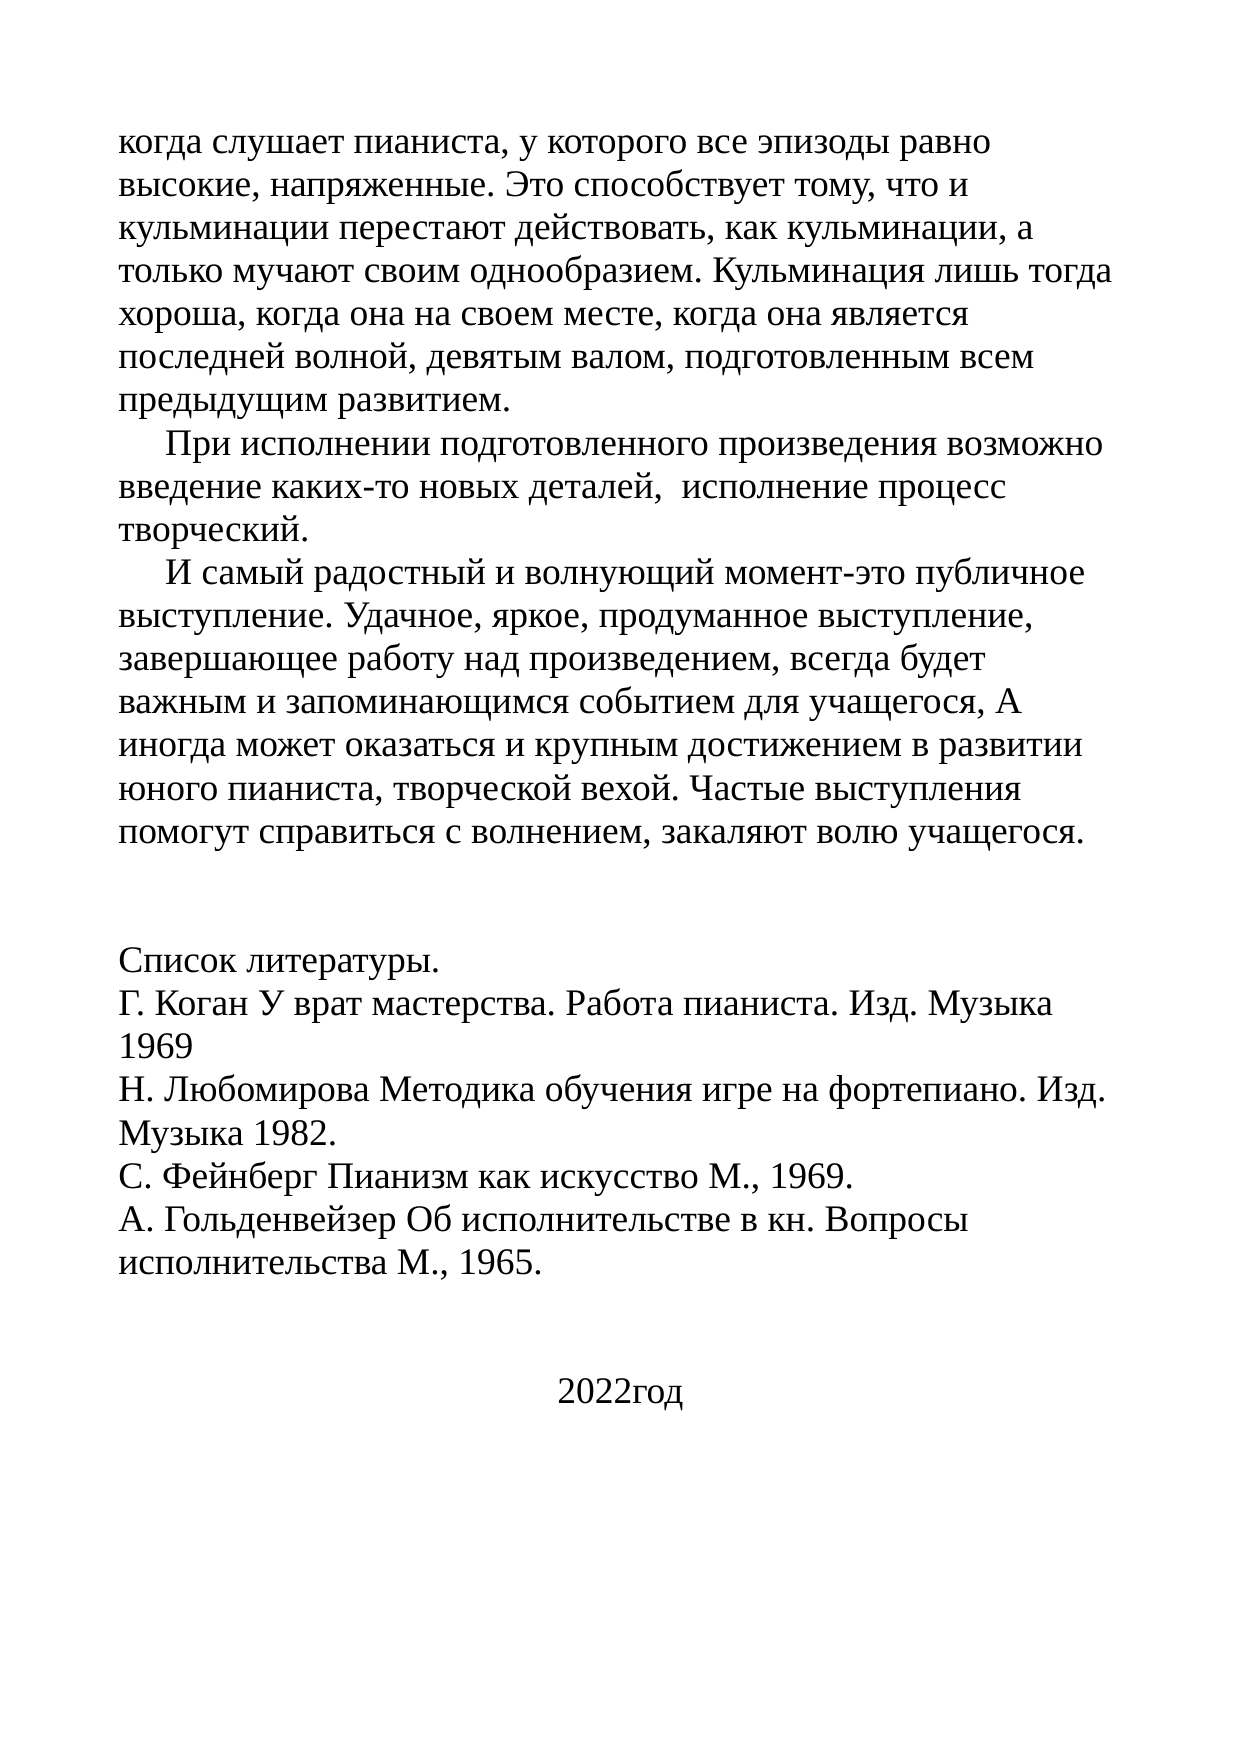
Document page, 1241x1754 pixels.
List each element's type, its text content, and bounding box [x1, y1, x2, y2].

text А. Гольденвейзер Об исполнительстве в кн. Вопросы исполнительства М., 1965. [118, 1196, 1122, 1282]
text С. Фейнберг Пианизм как искусство М., 1969. [118, 1153, 1122, 1196]
text Г. Коган У врат мастерства. Работа пианиста. Изд. Музыка 1969 [118, 981, 1122, 1067]
text При исполнении подготовленного произведения возможно введение каких-то новых деталей, исполнение процесс творческий. [118, 420, 1122, 549]
text И самый радостный и волнующий момент-это публичное выступление. Удачное, яркое, продуманное выступление, завершающее работу над произведением, всегда будет важным и запоминающимся событием для учащегося, А иногда может оказаться и крупным достижением в развитии юного пианиста, творческой вехой. Частые выступления помогут справиться с волнением, закаляют волю учащегося. [118, 549, 1122, 851]
text Н. Любомирова Методика обучения игре на фортепиано. Изд. Музыка 1982. [118, 1067, 1122, 1153]
text Список литературы. [118, 937, 1122, 981]
text 2022год [118, 1369, 1122, 1412]
text когда слушает пианиста, у которого все эпизоды равно высокие, напряженные. Это способствует тому, что и кульминации перестают действовать, как кульминации, а только мучают своим однообразием. Кульминация лишь тогда хороша, когда она на своем месте, когда она является последней волной, девятым валом, подготовленным всем предыдущим развитием. [118, 118, 1122, 420]
